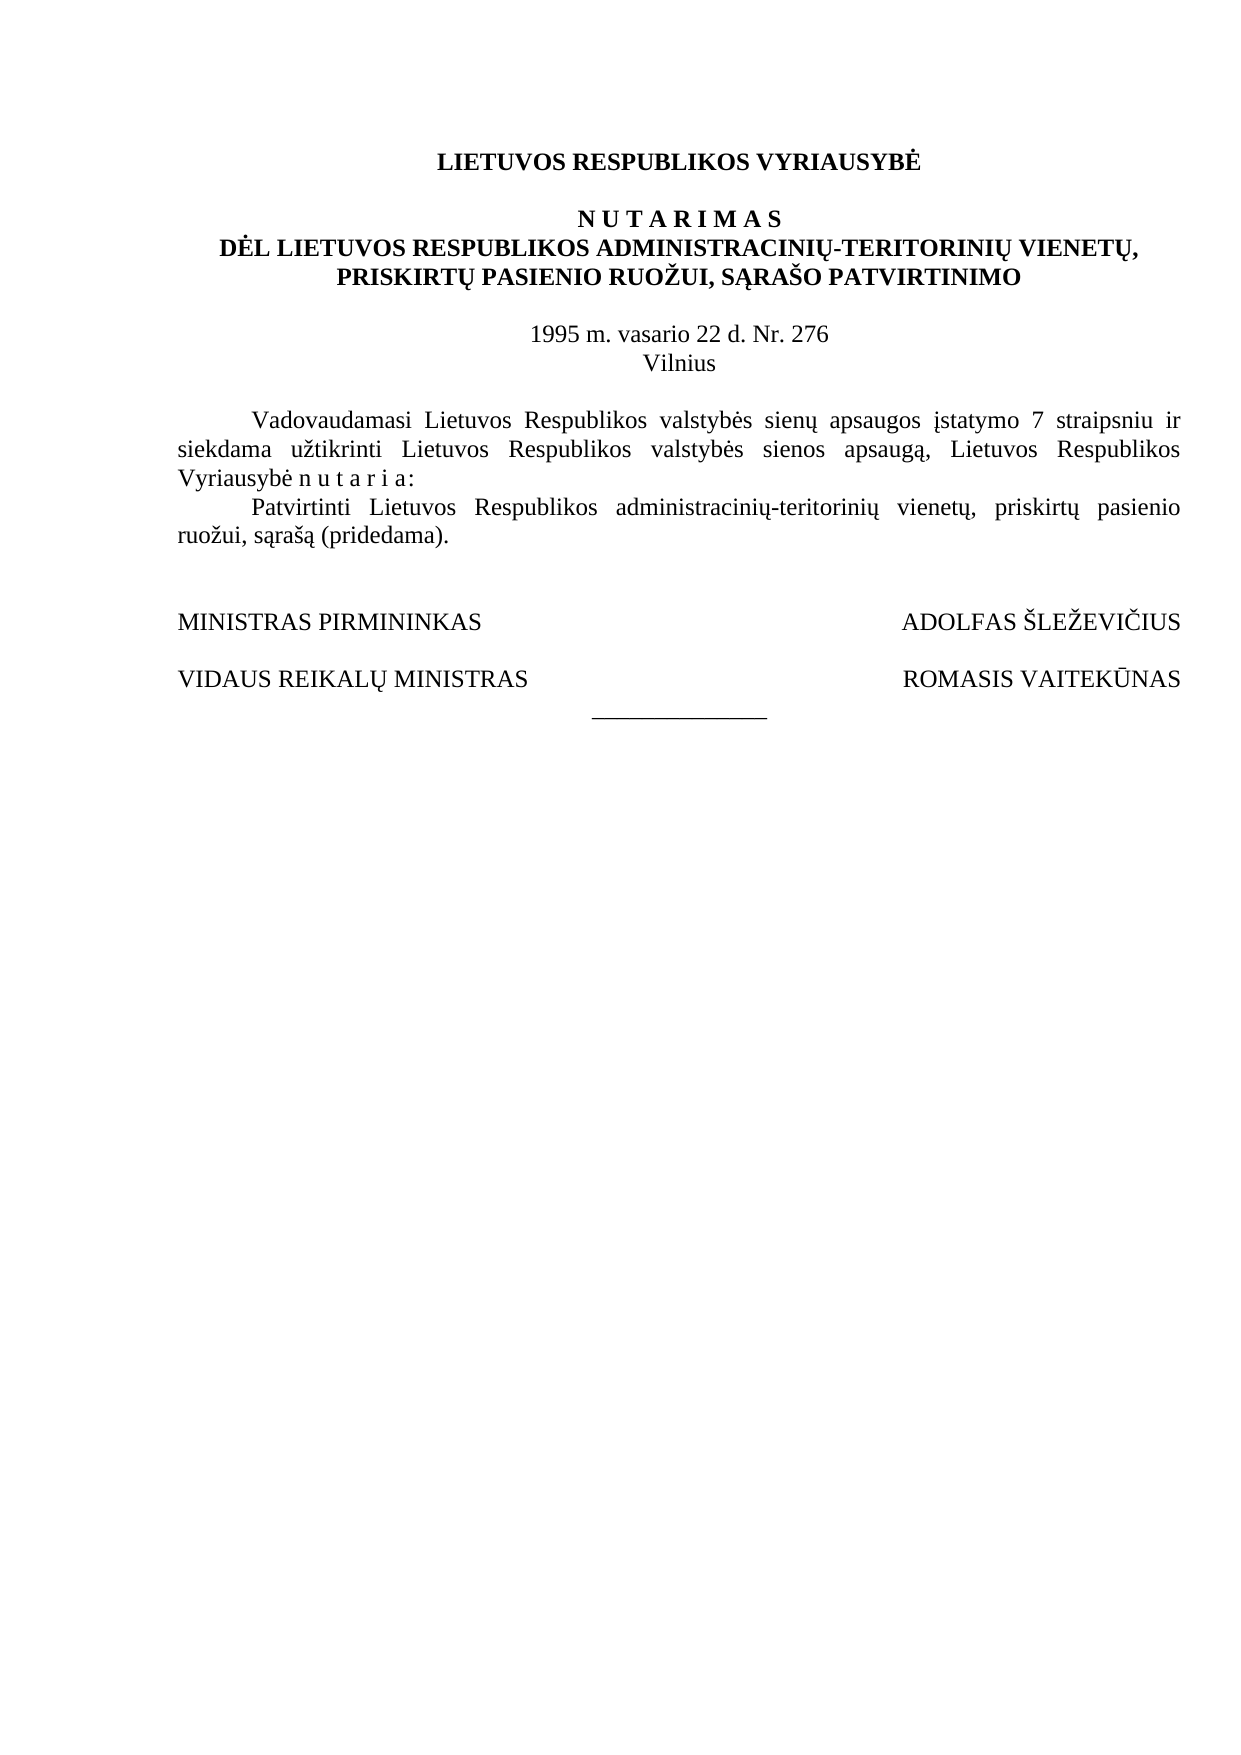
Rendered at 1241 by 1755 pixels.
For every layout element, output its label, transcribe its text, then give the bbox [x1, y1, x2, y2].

text DĖL LIETUVOS RESPUBLIKOS ADMINISTRACINIŲ-TERITORINIŲ VIENETŲ, PRISKIRTŲ PASIENIO RUOŽUI, SĄRAŠO PATVIRTINIMO [177, 233, 1181, 291]
text 1995 m. vasario 22 d. Nr. 276 [177, 319, 1181, 348]
text Vilnius [177, 348, 1181, 377]
text ______________ [177, 693, 1181, 722]
text N U T A R I M A S [177, 204, 1181, 233]
text Vadovaudamasi Lietuvos Respublikos valstybės sienų apsaugos įstatymo 7 straipsniu ir siekdama užtikrinti Lietuvos Respublikos valstybės sienos apsaugą, Lietuvos Respublikos Vyriausybė nutaria: [177, 406, 1181, 492]
text LIETUVOS RESPUBLIKOS VYRIAUSYBĖ [177, 147, 1181, 176]
text Patvirtinti Lietuvos Respublikos administracinių-teritorinių vienetų, priskirtų pasienio ruožui, sąrašą (pridedama). [177, 492, 1181, 549]
text MINISTRAS PIRMININKAS ADOLFAS ŠLEŽEVIČIUS [177, 607, 1181, 636]
text VIDAUS REIKALŲ MINISTRAS ROMASIS VAITEKŪNAS [177, 664, 1181, 693]
